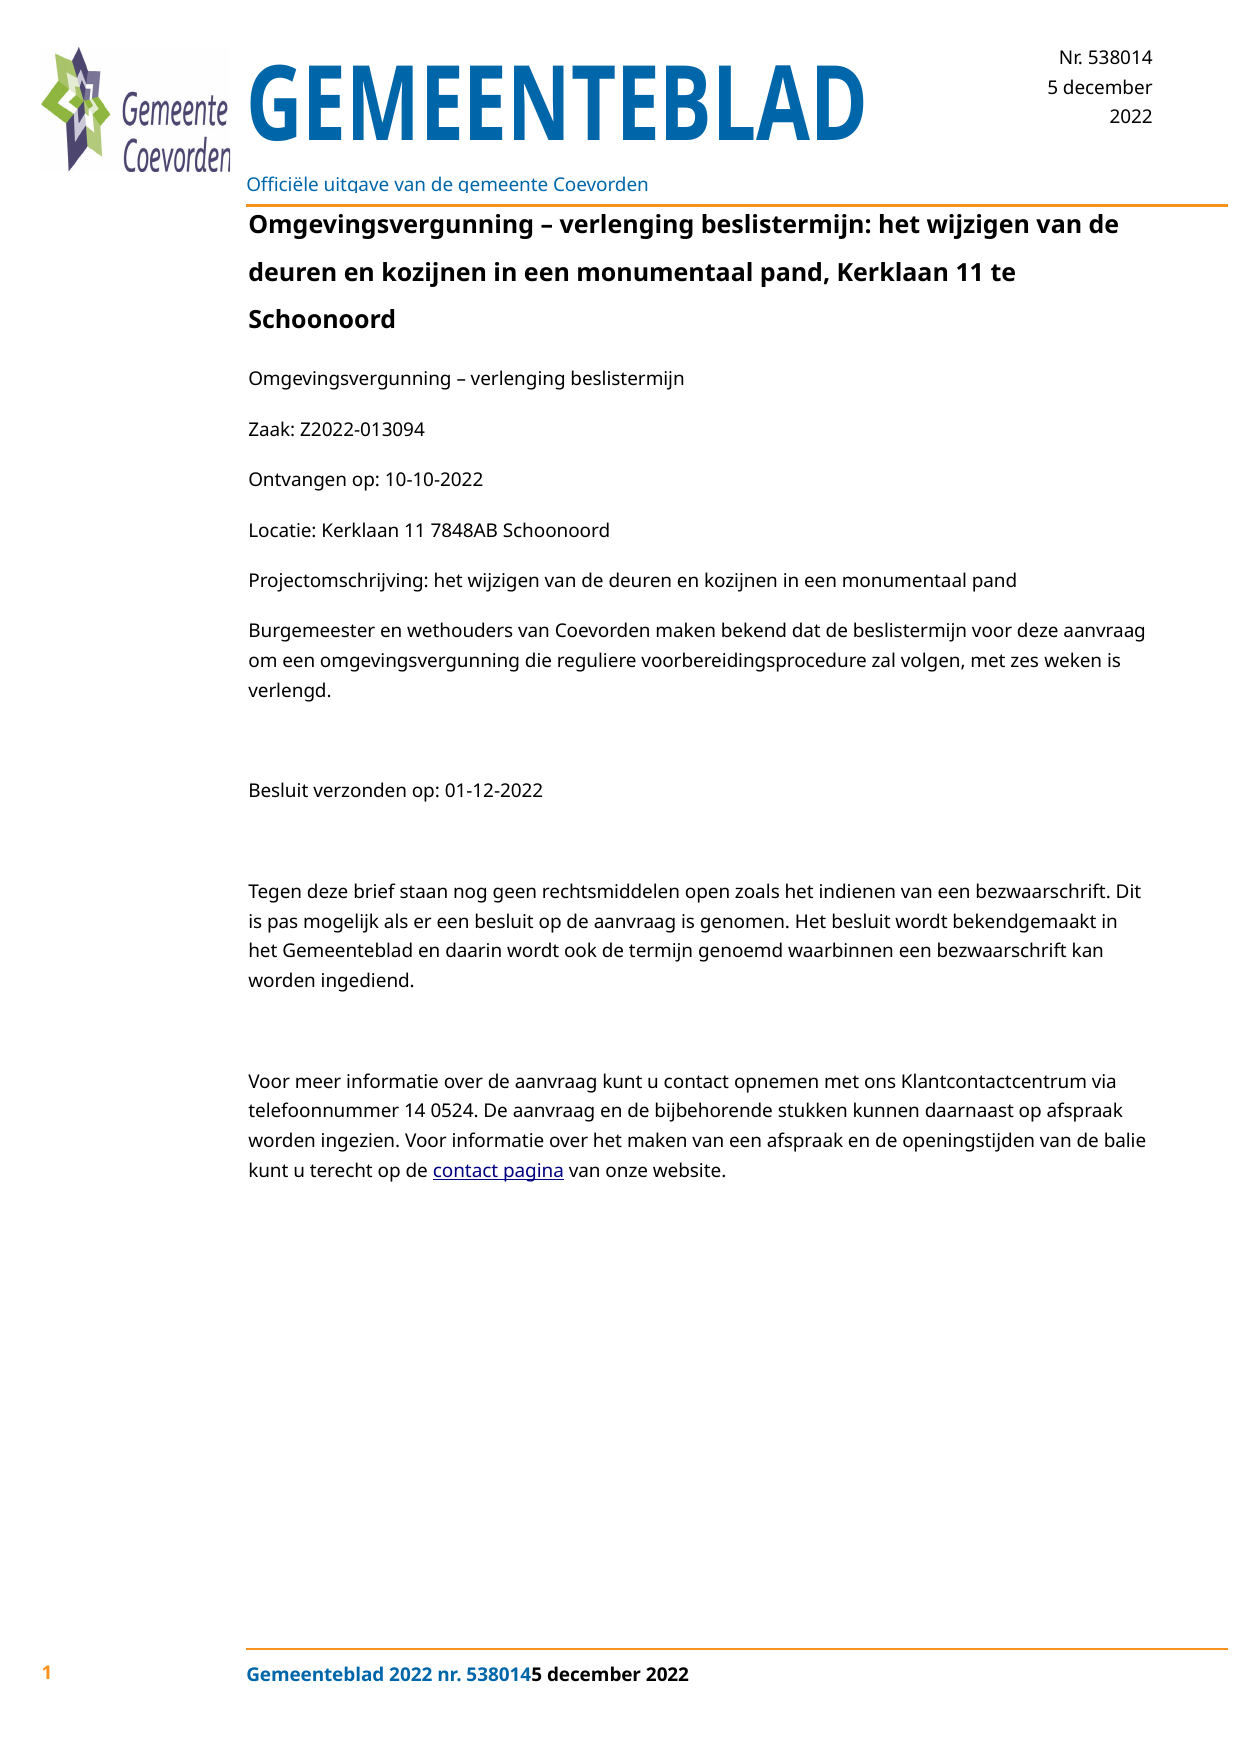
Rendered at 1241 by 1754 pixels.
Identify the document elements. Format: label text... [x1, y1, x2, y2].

text Zaak: Z2022-013094 [248, 416, 1152, 442]
text Ontvangen op: 10-10-2022 [248, 466, 1152, 492]
picture [41, 47, 231, 172]
text Locatie: Kerklaan 11 7848AB Schoonoord [248, 517, 1152, 542]
text Projectomschrijving: het wijzigen van de deuren en kozijnen in een monumentaal pand [248, 567, 1152, 593]
text Omgevingsvergunning – verlenging beslistermijn [248, 366, 1152, 391]
text Voor meer informatie over de aanvraag kunt u contact opnemen met ons Klantcontactcentrum via telefoonnummer 14 0524. De aanvraag en de bijbehorende stukken kunnen daarnaast op afspraak worden ingezien. Voor informatie over het maken van een afspraak en de openingstijden van de balie kunt u terecht op de contact pagina van onze website. [248, 1068, 1152, 1182]
text Tegen deze brief staan nog geen rechtsmiddelen open zoals het indienen van een bezwaarschrift. Dit is pas mogelijk als er een besluit op de aanvraag is genomen. Het besluit wordt bekendgemaakt in het Gemeenteblad en daarin wordt ook de termijn genoemd waarbinnen een bezwaarschrift kan worden ingediend. [248, 878, 1152, 993]
text Besluit verzonden op: 01-12-2022 [248, 778, 1152, 803]
text Burgemeester en wethouders van Coevorden maken bekend dat de beslistermijn voor deze aanvraag om een omgevingsvergunning die reguliere voorbereidingsprocedure zal volgen, met zes weken is verlengd. [248, 618, 1152, 702]
text Omgevingsvergunning – verlenging beslistermijn: het wijzigen van de deuren en kozijnen in een monumentaal pand, Kerklaan 11 te Schoonoord [248, 207, 1152, 336]
